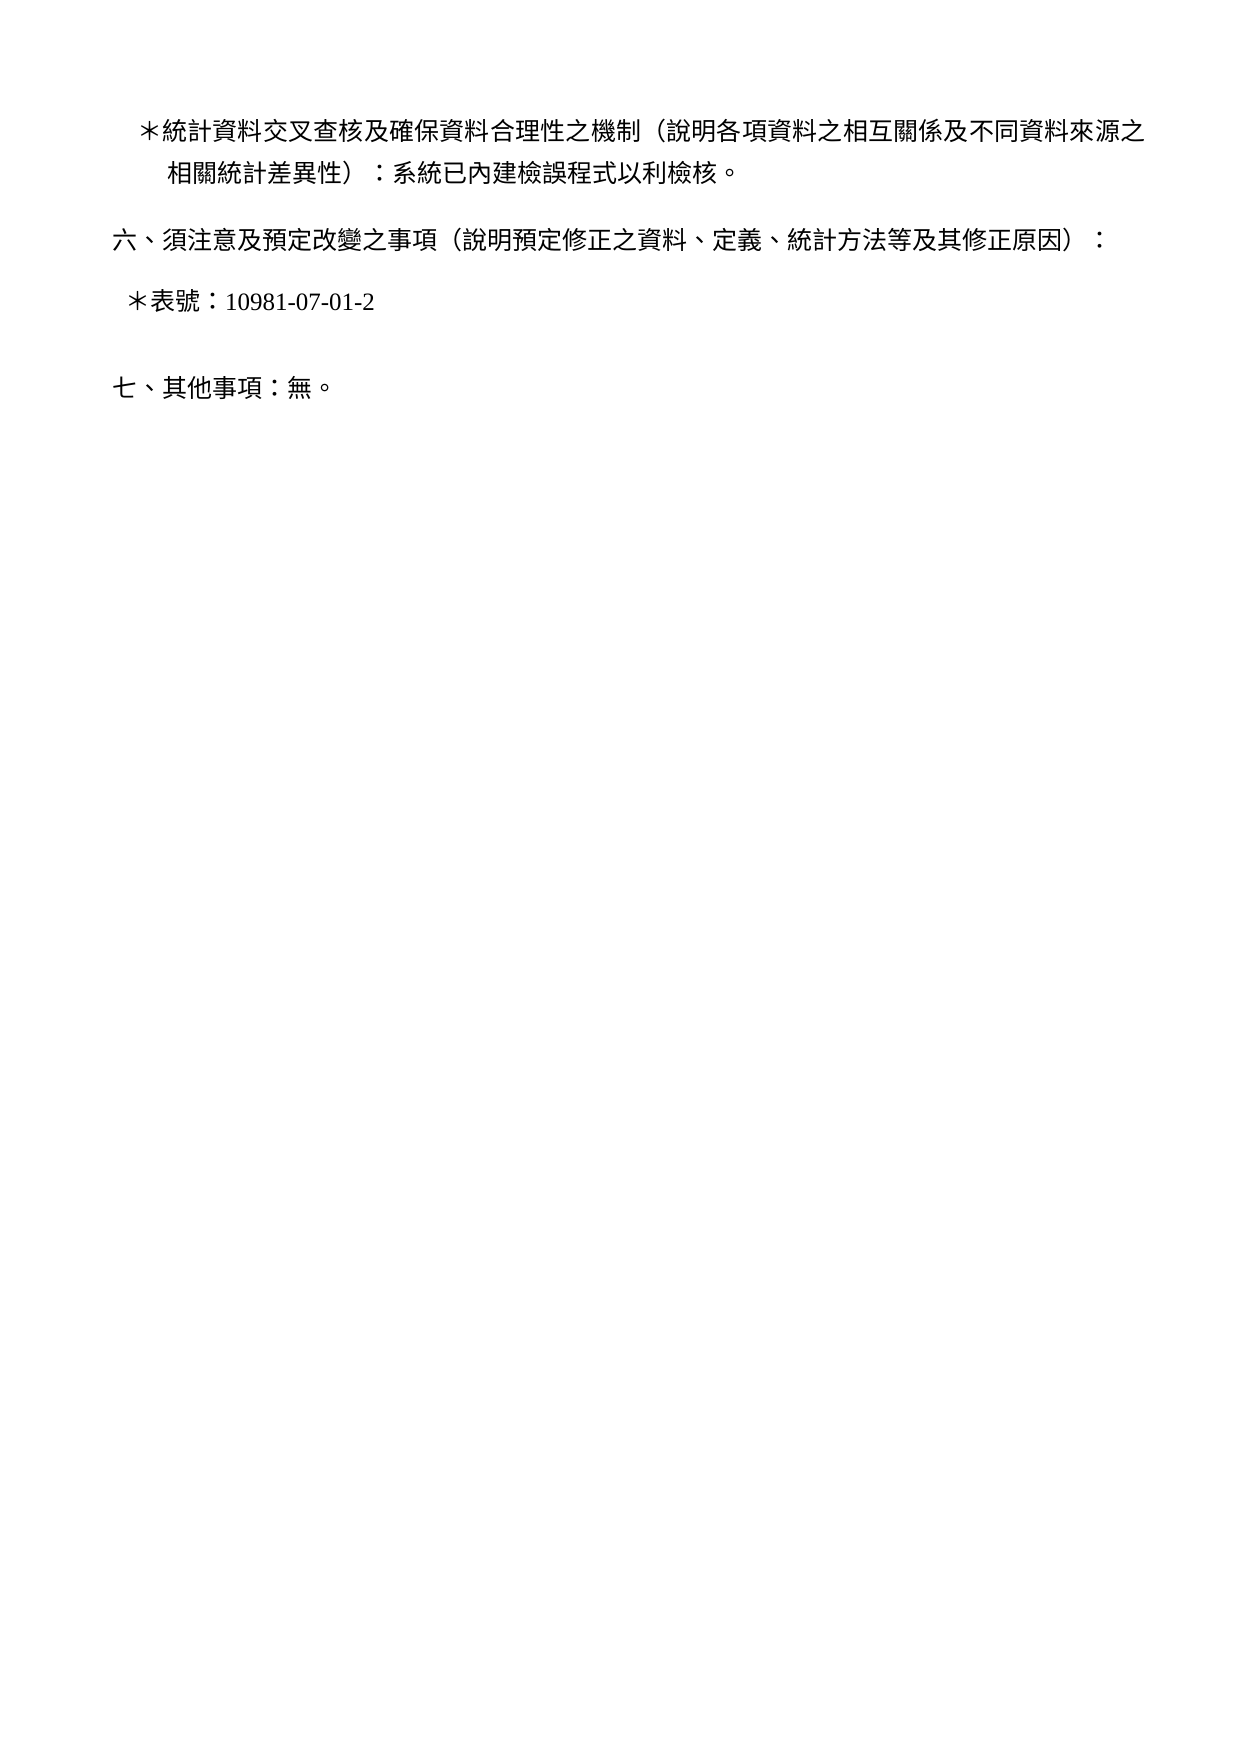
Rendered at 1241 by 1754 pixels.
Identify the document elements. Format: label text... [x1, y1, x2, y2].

text ＊表號：10981-07-01-2 [112, 257, 1146, 320]
text 七、其他事項：無。 [112, 345, 1146, 407]
text 六、須注意及預定改變之事項（說明預定修正之資料、定義、統計方法等及其修正原因）： [112, 216, 1146, 257]
text ＊統計資料交叉查核及確保資料合理性之機制（說明各項資料之相互關係及不同資料來源之相關統計差異性）：系統已內建檢誤程式以利檢核。 [137, 107, 1146, 191]
